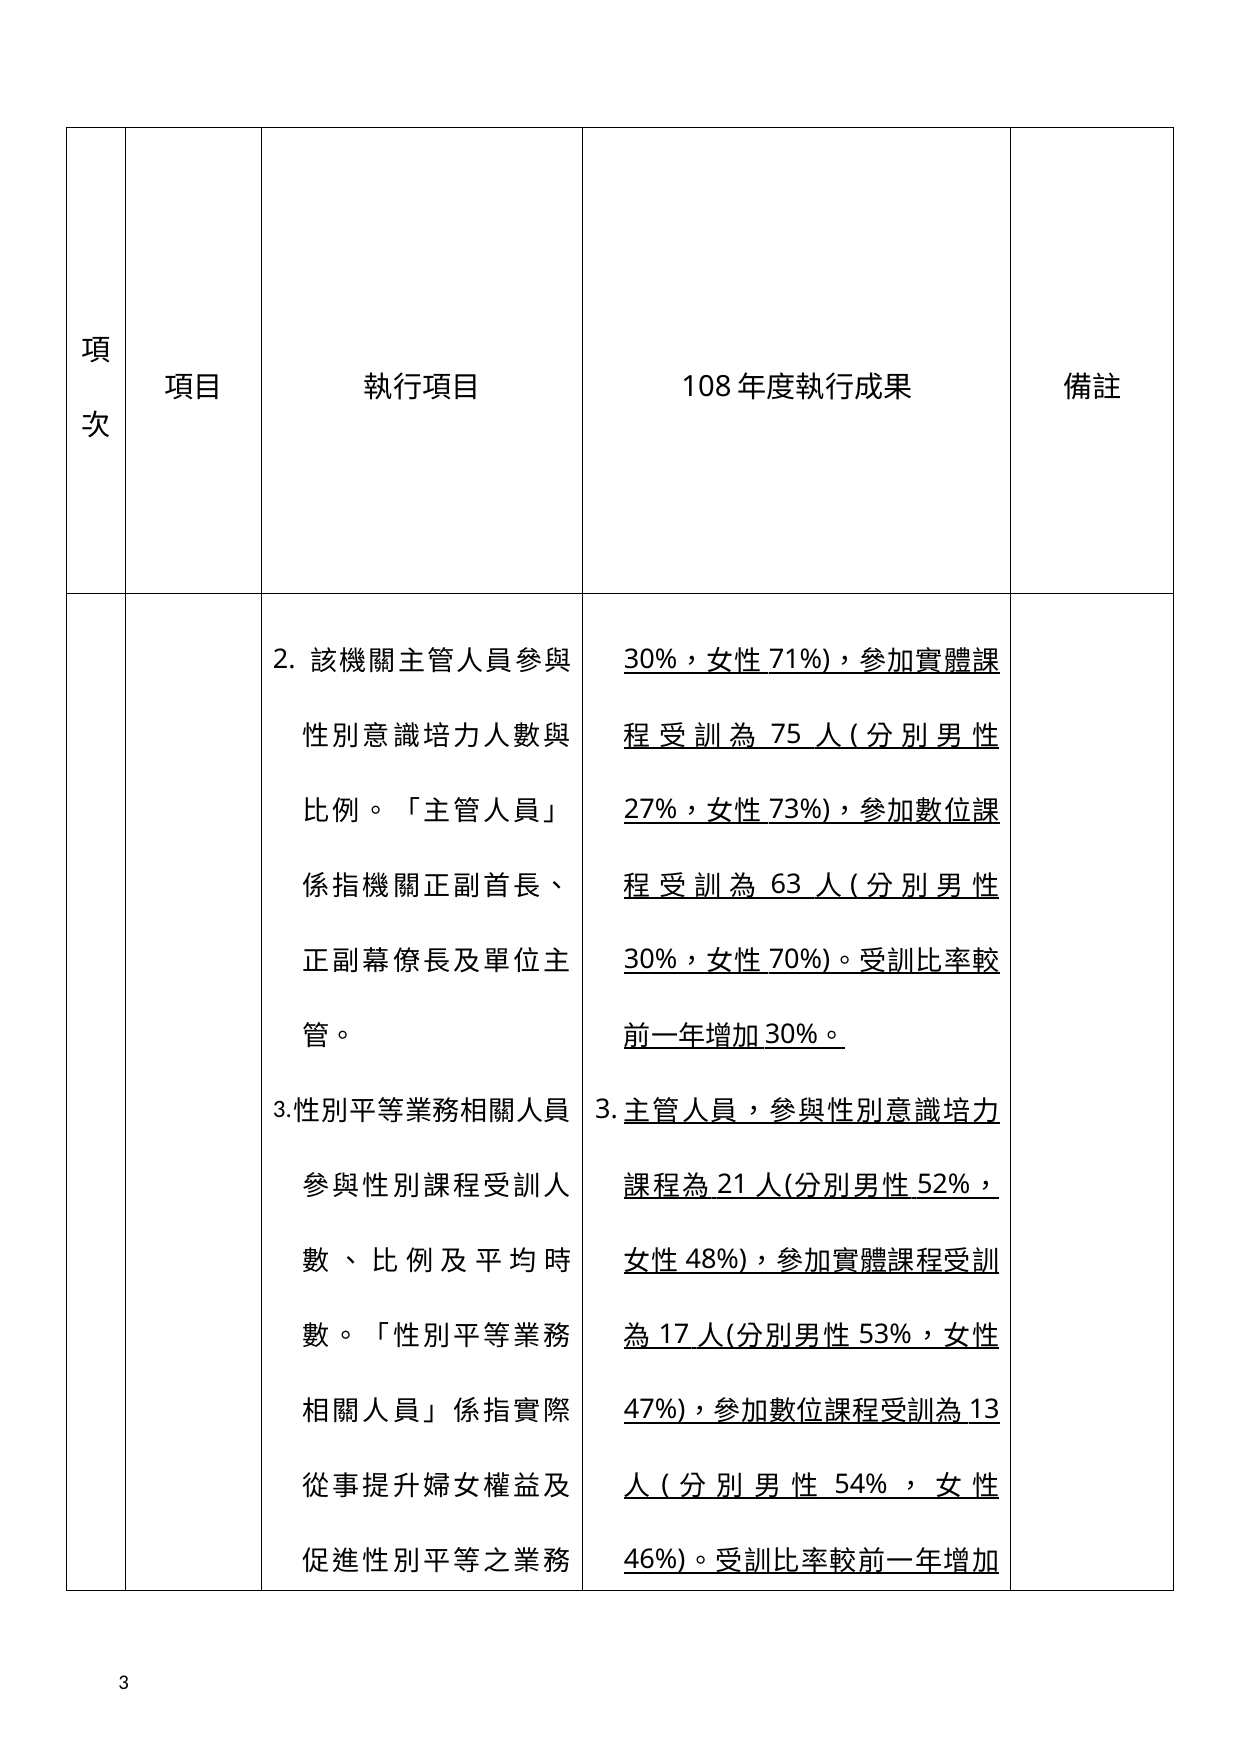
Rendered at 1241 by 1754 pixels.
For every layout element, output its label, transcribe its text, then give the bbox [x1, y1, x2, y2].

table_cell 本局(處)一般公務人員共有90人(分別男性30%，女性71%)。主管人員共有21人(分別男性52%，女性48%)。辦理性別平等業務相關人員共有3人(分別男性67%，女性33%)。 一般公務人員，參與性別意識培力課程為90人(分別男性30%，女性71%)，參加實體課程受訓為75人(分別男性27%，女性73%)，參加數位課程受訓為63人(分別男性30%，女性70%)。受訓比率較前一年增加30%。 主管人員，參與性別意識培力課程為21人(分別男性52%，女性48%)，參加實體課程受訓為17人(分別男性53%，女性47%)，參加數位課程受訓為13人(分別男性54%，女性46%)。受訓比率較前一年增加24%。 性別平等業務相關人員，參與性別課程為3人(分別男性67%，女性33%)，平均受訓時數3小時，參訓1日以上性別工作坊為1人，受訓人數比率較前一年增加33%。 [583, 594, 1010, 1589]
table_header 執行項目 [262, 128, 582, 593]
table_header 備註 [1011, 128, 1173, 593]
table_cell 該機關一般公務人員參與性別意識培力人數與比例。「一般公務人員」係指 (1)依法任用、派用之有給專任人員。(2)依法聘任、聘用及僱用人員。(3)公務人員考試錄取人員。 該機關主管人員參與性別意識培力人數與比例。「主管人員」係指機關正副首長、正副幕僚長及單位主管。 性別平等業務相關人員參與性別課程受訓人數、比例及平均時數。「性別平等業務相關人員」係指實際從事提升婦女權益及促進性別平等之業務相關事宜(包括性別主流化、消除對婦女一切形式歧視公約、各項性別平等政策措施、性別平等委員會、性別平等專責/案小組)之專責、兼辦人員(含性別平等督導、性別議題聯絡人及議題代理人)。 [262, 594, 582, 1589]
table_header 108年度執行成果 [583, 128, 1010, 593]
table_cell [67, 594, 125, 1589]
table_header 項次 [67, 128, 125, 593]
table_cell [126, 594, 261, 1589]
table_cell [1011, 594, 1173, 1589]
table_header 項目 [126, 128, 261, 593]
